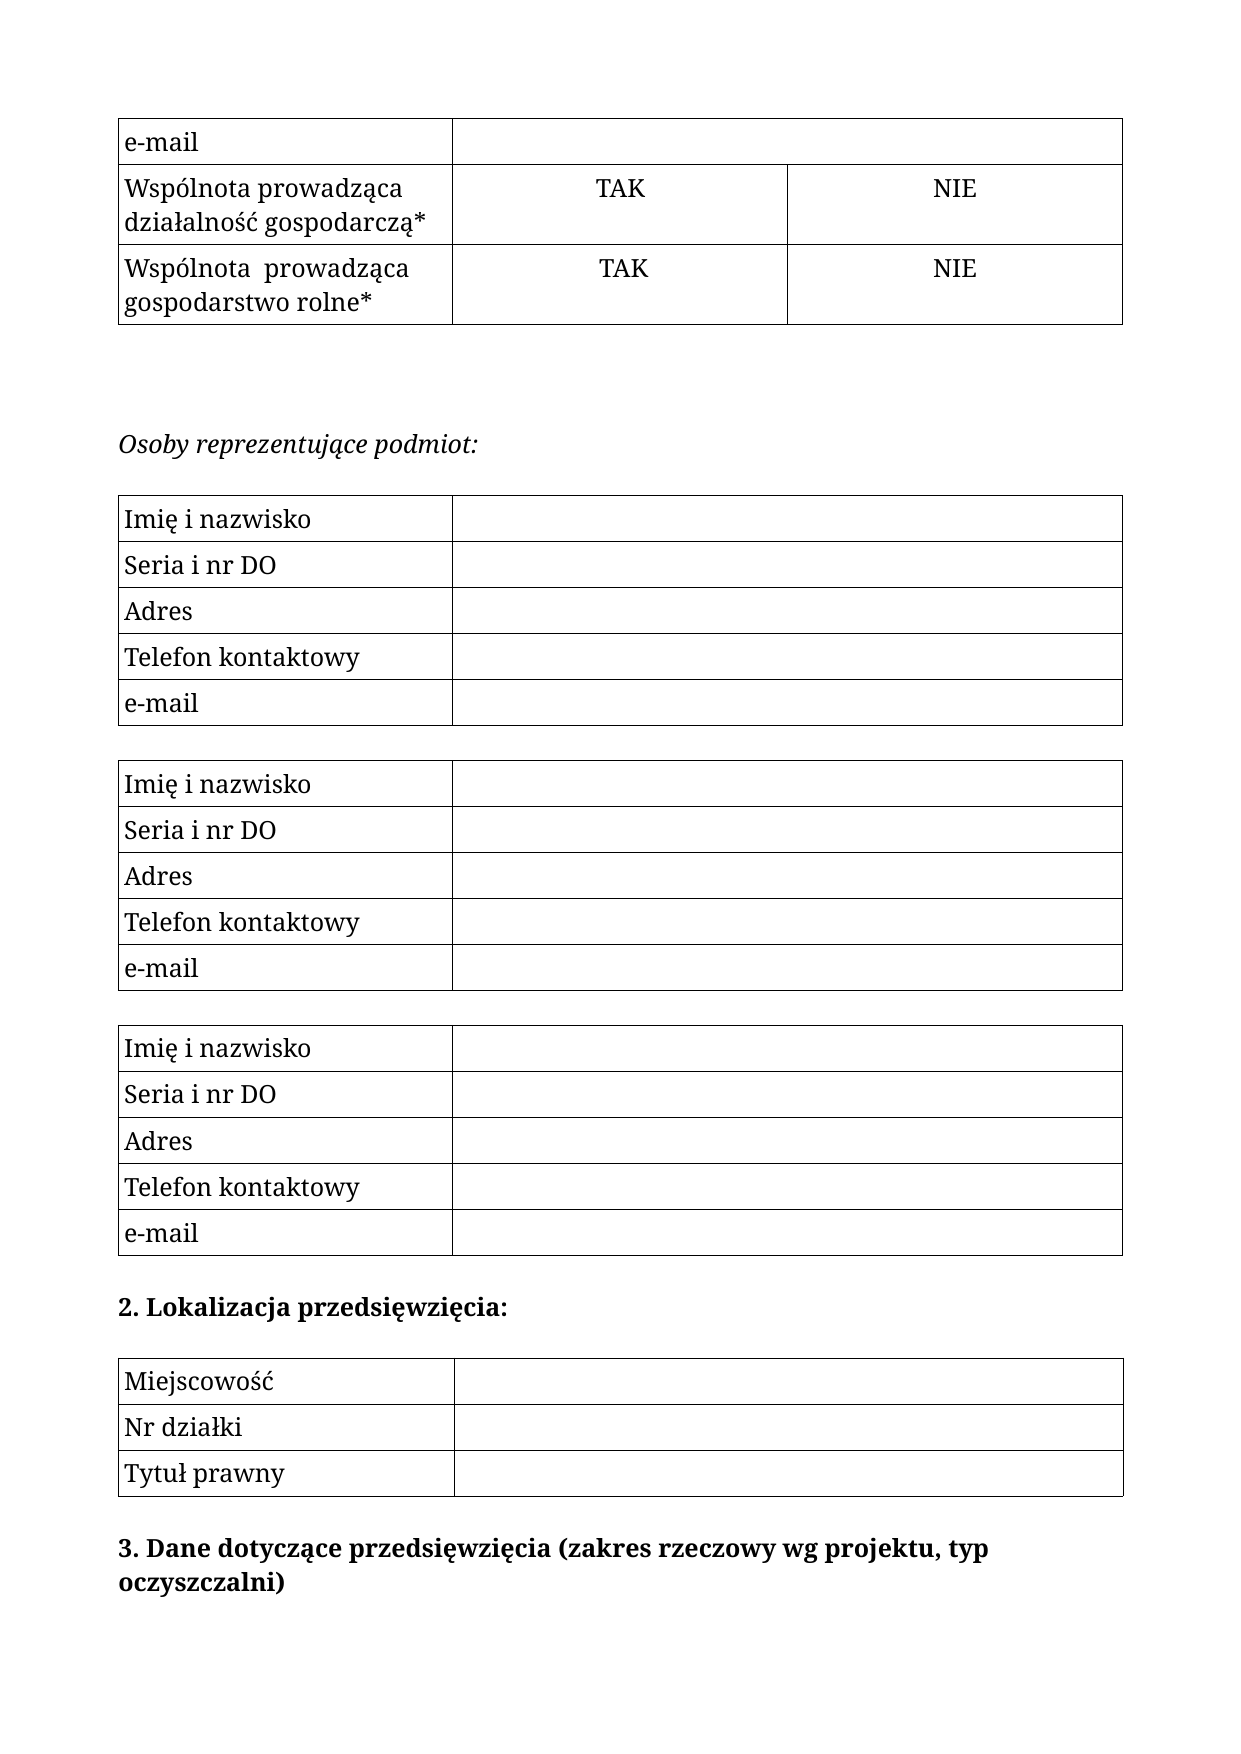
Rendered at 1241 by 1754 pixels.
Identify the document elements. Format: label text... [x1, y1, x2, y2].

table_cell Adres [119, 853, 452, 898]
table_cell e-mail [119, 1210, 452, 1255]
table_header Imię i nazwisko [119, 496, 452, 541]
table_cell TAK [453, 165, 787, 244]
table_header [453, 1026, 1122, 1071]
table_cell [455, 1451, 1123, 1496]
table_cell Telefon kontaktowy [119, 634, 452, 679]
table_cell [453, 588, 1122, 633]
text Osoby reprezentujące podmiot: [118, 427, 1122, 461]
table_cell [453, 542, 1122, 587]
table_cell [453, 1118, 1122, 1163]
table_cell [453, 1072, 1122, 1117]
table_cell [453, 1210, 1122, 1255]
table_cell Adres [119, 1118, 452, 1163]
table_cell e-mail [119, 119, 452, 164]
table_cell NIE [788, 245, 1122, 324]
table_cell [453, 680, 1122, 725]
table_header Imię i nazwisko [119, 1026, 452, 1071]
table_cell [453, 899, 1122, 944]
table_header [455, 1359, 1123, 1404]
table_cell [453, 119, 1122, 164]
table_cell Adres [119, 588, 452, 633]
table_cell Wspólnota prowadząca działalność gospodarczą* [119, 165, 452, 244]
table_cell e-mail [119, 945, 452, 990]
table_cell [453, 853, 1122, 898]
table_cell Nr działki [119, 1405, 454, 1450]
table_cell Tytuł prawny [119, 1451, 454, 1496]
text 2. Lokalizacja przedsięwzięcia: [118, 1289, 1122, 1324]
table_header [453, 761, 1122, 806]
text 3. Dane dotyczące przedsięwzięcia (zakres rzeczowy wg projektu, typ oczyszczalni) [118, 1530, 1122, 1598]
table_cell [455, 1405, 1123, 1450]
table_cell Seria i nr DO [119, 1072, 452, 1117]
table_cell Seria i nr DO [119, 542, 452, 587]
table_cell TAK [453, 245, 787, 324]
table_cell [453, 945, 1122, 990]
table_header Imię i nazwisko [119, 761, 452, 806]
table_cell Seria i nr DO [119, 807, 452, 852]
table_cell [453, 807, 1122, 852]
table_header [453, 496, 1122, 541]
table_cell e-mail [119, 680, 452, 725]
table_cell [453, 1164, 1122, 1209]
table_header Miejscowość [119, 1359, 454, 1404]
table_cell NIE [788, 165, 1122, 244]
table_cell [453, 634, 1122, 679]
table_cell Telefon kontaktowy [119, 1164, 452, 1209]
table_cell Telefon kontaktowy [119, 899, 452, 944]
table_cell Wspólnota prowadząca gospodarstwo rolne* [119, 245, 452, 324]
